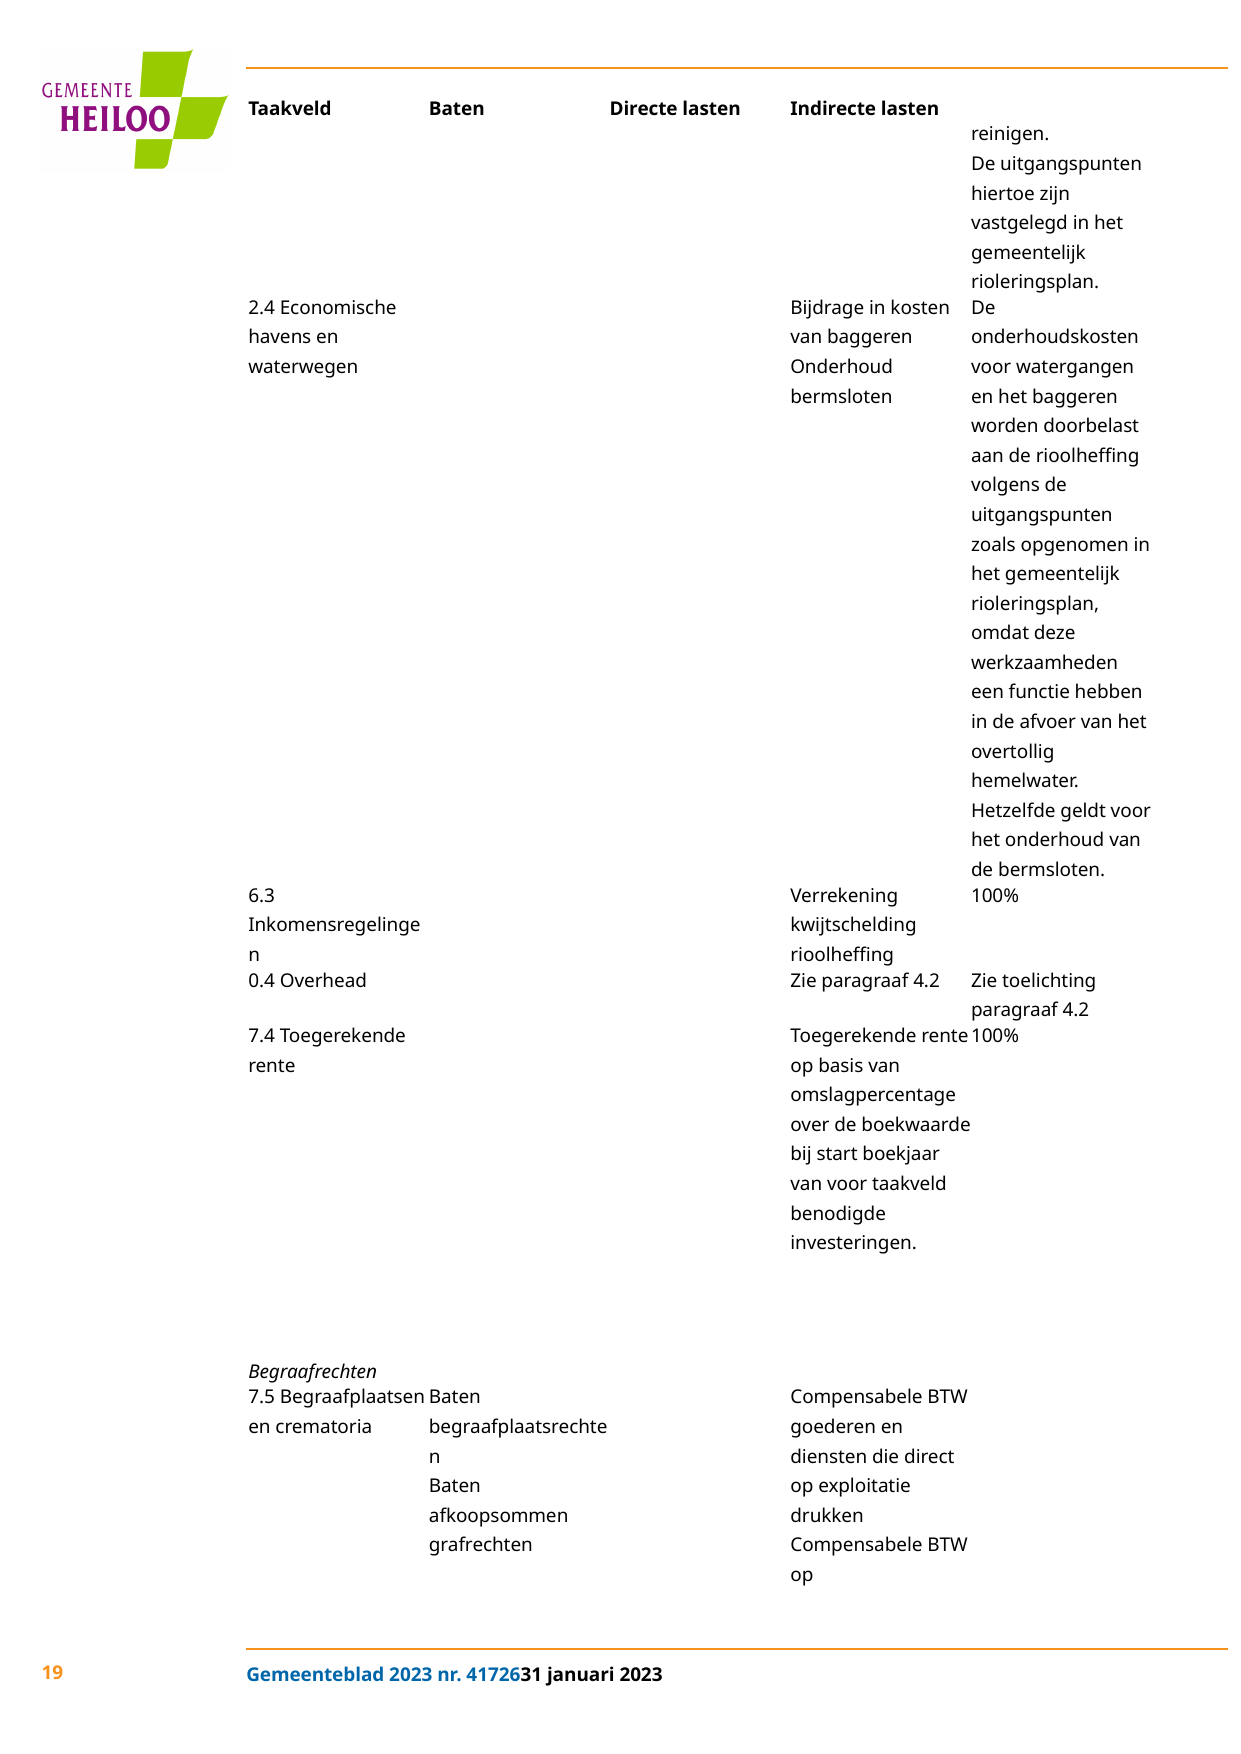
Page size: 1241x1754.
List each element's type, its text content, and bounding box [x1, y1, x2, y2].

table_cell Baten begraafplaatsrechten Baten afkoopsommen grafrechten [429, 1384, 609, 1587]
table_cell [429, 1332, 609, 1358]
table_cell 2.4 Economische havens en waterwegen [248, 294, 429, 882]
table_cell [790, 1281, 971, 1306]
table_cell [609, 967, 790, 1022]
table_cell [971, 1306, 1152, 1332]
table_cell [429, 1281, 609, 1306]
table_cell [429, 1306, 609, 1332]
table_cell [609, 1022, 790, 1255]
table_cell [609, 1358, 790, 1384]
table_cell 100% [971, 1022, 1152, 1255]
table_header Taakveld [248, 95, 429, 121]
table_cell [609, 882, 790, 967]
table_header Directe lasten [609, 95, 790, 121]
table_cell [790, 121, 971, 294]
table_cell [971, 1358, 1152, 1384]
table_cell [429, 1022, 609, 1255]
table_cell [609, 121, 790, 294]
table_cell [609, 1255, 790, 1281]
table_cell [429, 967, 609, 1022]
table_cell [971, 1384, 1152, 1587]
table_cell 7.5 Begraafplaatsen en crematoria [248, 1384, 429, 1587]
table_cell Bijdrage in kosten van baggeren Onderhoud bermsloten [790, 294, 971, 882]
picture [41, 47, 231, 172]
table_cell [609, 1384, 790, 1587]
table_cell [609, 294, 790, 882]
table_cell [790, 1306, 971, 1332]
table_cell [248, 121, 429, 294]
table_header Baten [429, 95, 609, 121]
table_cell Toegerekende rente op basis van omslagpercentage over de boekwaarde bij start boekjaar van voor taakveld benodigde investeringen. [790, 1022, 971, 1255]
table_cell [248, 1255, 429, 1281]
table_cell [248, 1306, 429, 1332]
table_cell Zie toelichting paragraaf 4.2 [971, 967, 1152, 1022]
table_header Indirecte lasten [790, 95, 1152, 121]
table_cell 0.4 Overhead [248, 967, 429, 1022]
table_cell [790, 1255, 971, 1281]
table_cell [248, 1332, 429, 1358]
table_cell 7.4 Toegerekende rente [248, 1022, 429, 1255]
table_cell [429, 882, 609, 967]
table_cell [790, 1332, 971, 1358]
table_cell [609, 1281, 790, 1306]
table_cell [971, 1255, 1152, 1281]
table_cell [429, 294, 609, 882]
table_cell [790, 1358, 971, 1384]
table_cell [609, 1332, 790, 1358]
table_cell Verrekening kwijtschelding rioolheffing [790, 882, 971, 967]
table_cell [429, 1358, 609, 1384]
table_cell Begraafrechten [248, 1358, 429, 1384]
table_cell Zie paragraaf 4.2 [790, 967, 971, 1022]
table_cell [429, 121, 609, 294]
table_cell [609, 1306, 790, 1332]
table_cell [429, 1255, 609, 1281]
table_cell 100% [971, 882, 1152, 967]
table_cell [971, 1332, 1152, 1358]
table_cell [971, 1281, 1152, 1306]
table_cell reinigen. De uitgangspunten hiertoe zijn vastgelegd in het gemeentelijk rioleringsplan. [971, 121, 1152, 294]
table_cell [248, 1281, 429, 1306]
table_cell Compensabele BTW goederen en diensten die direct op exploitatie drukken Compensabele BTW op [790, 1384, 971, 1587]
table_cell 6.3 Inkomensregelingen [248, 882, 429, 967]
table_cell De onderhoudskosten voor watergangen en het baggeren worden doorbelast aan de rioolheffing volgens de uitgangspunten zoals opgenomen in het gemeentelijk rioleringsplan, omdat deze werkzaamheden een functie hebben in de afvoer van het overtollig hemelwater. Hetzelfde geldt voor het onderhoud van de bermsloten. [971, 294, 1152, 882]
